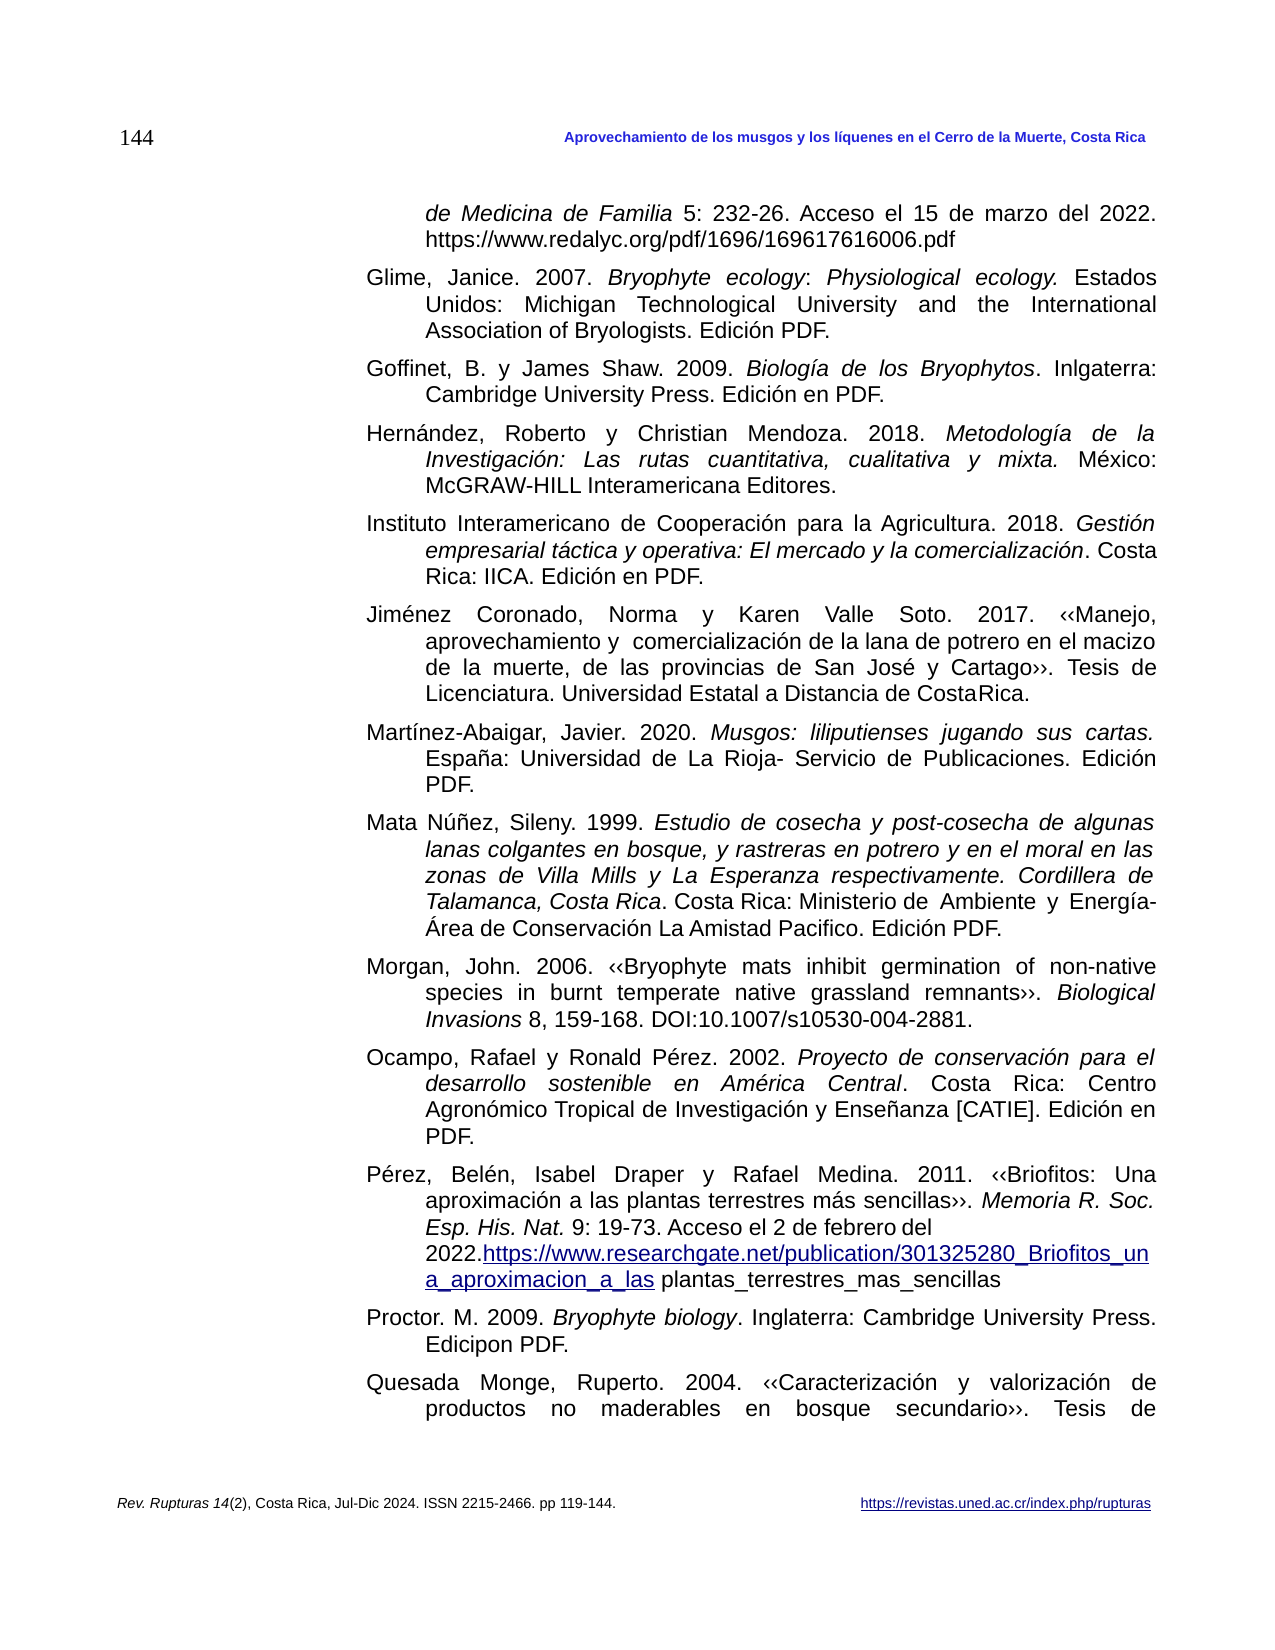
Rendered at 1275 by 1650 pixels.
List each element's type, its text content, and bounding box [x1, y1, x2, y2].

text Instituto Interamericano de Cooperación para la Agricultura. 2018. Gestión empresarial táctica y operativa: El mercado y la comercialización. Costa Rica: IICA. Edición en PDF. [366, 510, 1157, 589]
text Proctor. M. 2009. Bryophyte biology. Inglaterra: Cambridge University Press. Edicipon PDF. [366, 1304, 1157, 1357]
text Morgan, John. 2006. ‹‹Bryophyte mats inhibit germination of non-native species in burnt temperate native grassland remnants››. Biological Invasions 8, 159-168. DOI:10.1007/s10530-004-2881. [366, 953, 1157, 1032]
text Glime, Janice. 2007. Bryophyte ecology: Physiological ecology. Estados Unidos: Michigan Technological University and the International Association of Bryologists. Edición PDF. [366, 264, 1157, 343]
text de Medicina de Familia 5: 232-26. Acceso el 15 de marzo del 2022. https://www.redalyc.org/pdf/1696/169617616006.pdf [366, 200, 1157, 252]
text Martínez-Abaigar, Javier. 2020. Musgos: liliputienses jugando sus cartas. España: Universidad de La Rioja- Servicio de Publicaciones. Edición PDF. [366, 718, 1157, 797]
text Hernández, Roberto y Christian Mendoza. 2018. Metodología de la Investigación: Las rutas cuantitativa, cualitativa y mixta. México: McGRAW-HILL Interamericana Editores. [366, 419, 1157, 499]
text Goffinet, B. y James Shaw. 2009. Biología de los Bryophytos. Inlgaterra: Cambridge University Press. Edición en PDF. [366, 355, 1157, 408]
text Mata Núñez, Sileny. 1999. Estudio de cosecha y post-cosecha de algunas lanas colgantes en bosque, y rastreras en potrero y en el moral en las zonas de Villa Mills y La Esperanza respectivamente. Cordillera de Talamanca, Costa Rica. Costa Rica: Ministerio de Ambiente y Energía-Área de Conservación La Amistad Pacifico. Edición PDF. [366, 809, 1157, 941]
text Pérez, Belén, Isabel Draper y Rafael Medina. 2011. ‹‹Briofitos: Una aproximación a las plantas terrestres más sencillas››. Memoria R. Soc. Esp. His. Nat. 9: 19-73. Acceso el 2 de febrero del 2022.https://www.researchgate.net/publication/301325280_Briofitos_una_aproximacion_a_las plantas_terrestres_mas_sencillas [366, 1161, 1157, 1293]
text Ocampo, Rafael y Ronald Pérez. 2002. Proyecto de conservación para el desarrollo sostenible en América Central. Costa Rica: Centro Agronómico Tropical de Investigación y Enseñanza [CATIE]. Edición en PDF. [366, 1044, 1157, 1149]
text Jiménez Coronado, Norma y Karen Valle Soto. 2017. ‹‹Manejo, aprovechamiento y comercialización de la lana de potrero en el macizo de la muerte, de las provincias de San José y Cartago››. Tesis de Licenciatura. Universidad Estatal a Distancia de Costa Rica. [366, 601, 1157, 707]
text Quesada Monge, Ruperto. 2004. ‹‹Caracterización y valorización de productos no maderables en bosque secundario››. Tesis de [366, 1369, 1157, 1422]
